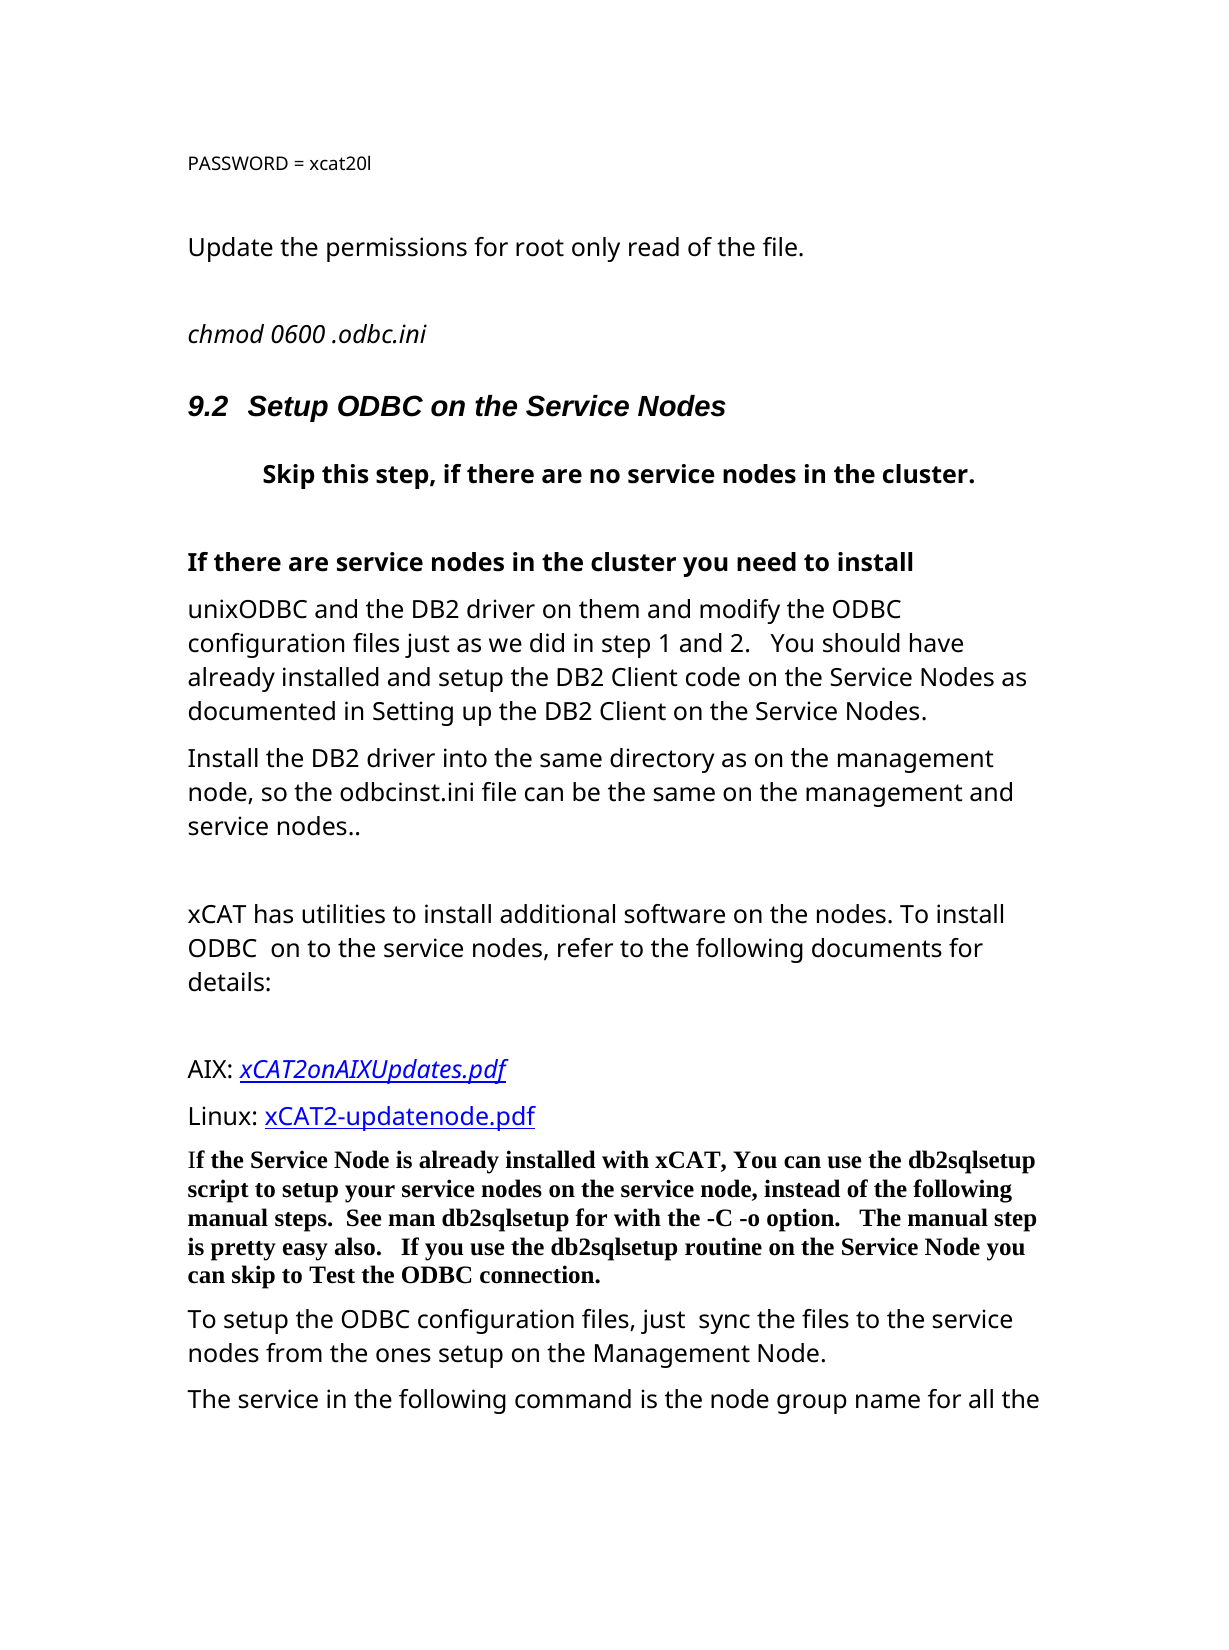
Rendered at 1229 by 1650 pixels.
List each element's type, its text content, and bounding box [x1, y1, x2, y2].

text xCAT has utilities to install additional software on the nodes. To install ODBC on to the service nodes, refer to the following documents for details: [187, 896, 1041, 998]
text Linux: xCAT2-updatenode.pdf [187, 1099, 1041, 1133]
text unixODBC and the DB2 driver on them and modify the ODBC configuration files just as we did in step 1 and 2. You should have already installed and setup the DB2 Client code on the Service Nodes as documented in Setting up the DB2 Client on the Service Nodes. [187, 592, 1041, 728]
text If the Service Node is already installed with xCAT, You can use the db2sqlsetup script to setup your service nodes on the service node, instead of the following manual steps. See man db2sqlsetup for with the -C -o option. The manual step is pretty easy also. If you use the db2sqlsetup routine on the Service Node you can skip to Test the ODBC connection. [187, 1145, 1041, 1289]
text The service in the following command is the node group name for all the [187, 1382, 1041, 1416]
text If there are service nodes in the cluster you need to install [187, 545, 1041, 579]
text chmod 0600 .odbc.ini [187, 317, 1041, 351]
text PASSWORD = xcat20l [187, 150, 1041, 176]
list Skip this step, if there are no service nodes in the cluster. [225, 457, 1041, 491]
text Update the permissions for root only read of the file. [187, 229, 1041, 263]
text AIX: xCAT2onAIXUpdates.pdf [187, 1052, 1041, 1086]
text Install the DB2 driver into the same directory as on the management node, so the odbcinst.ini file can be the same on the management and service nodes.. [187, 740, 1041, 842]
text To setup the ODBC configuration files, just sync the files to the service nodes from the ones setup on the Management Node. [187, 1302, 1041, 1370]
subtitle Setup ODBC on the Service Nodes [187, 389, 1041, 422]
